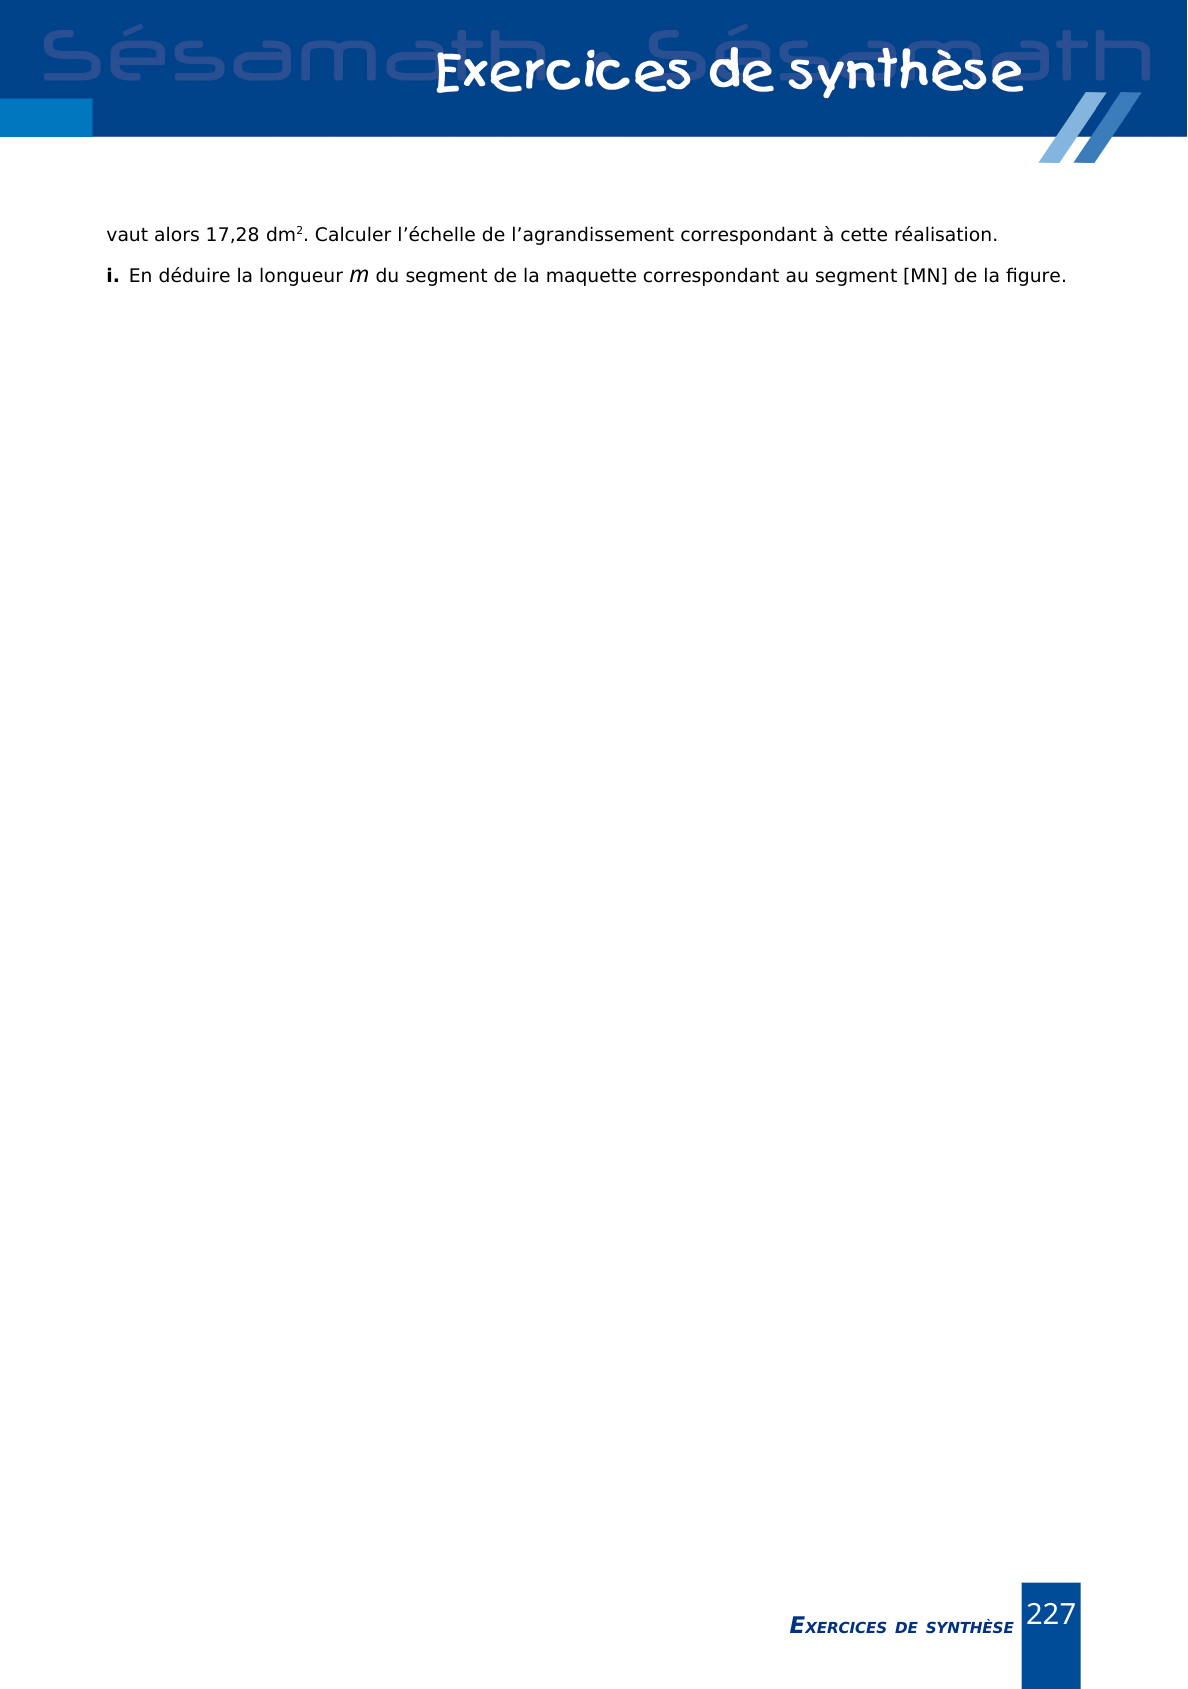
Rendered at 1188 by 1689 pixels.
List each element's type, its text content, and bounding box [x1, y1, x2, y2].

list En déduire la longueur m du segment de la maquette correspondant au segment [MN] de la figure. [106, 258, 1081, 289]
picture [0, 0, 1187, 163]
list vaut alors 17,28 dm2. Calculer l’échelle de l’agrandissement correspondant à cette réalisation. [106, 224, 1081, 246]
